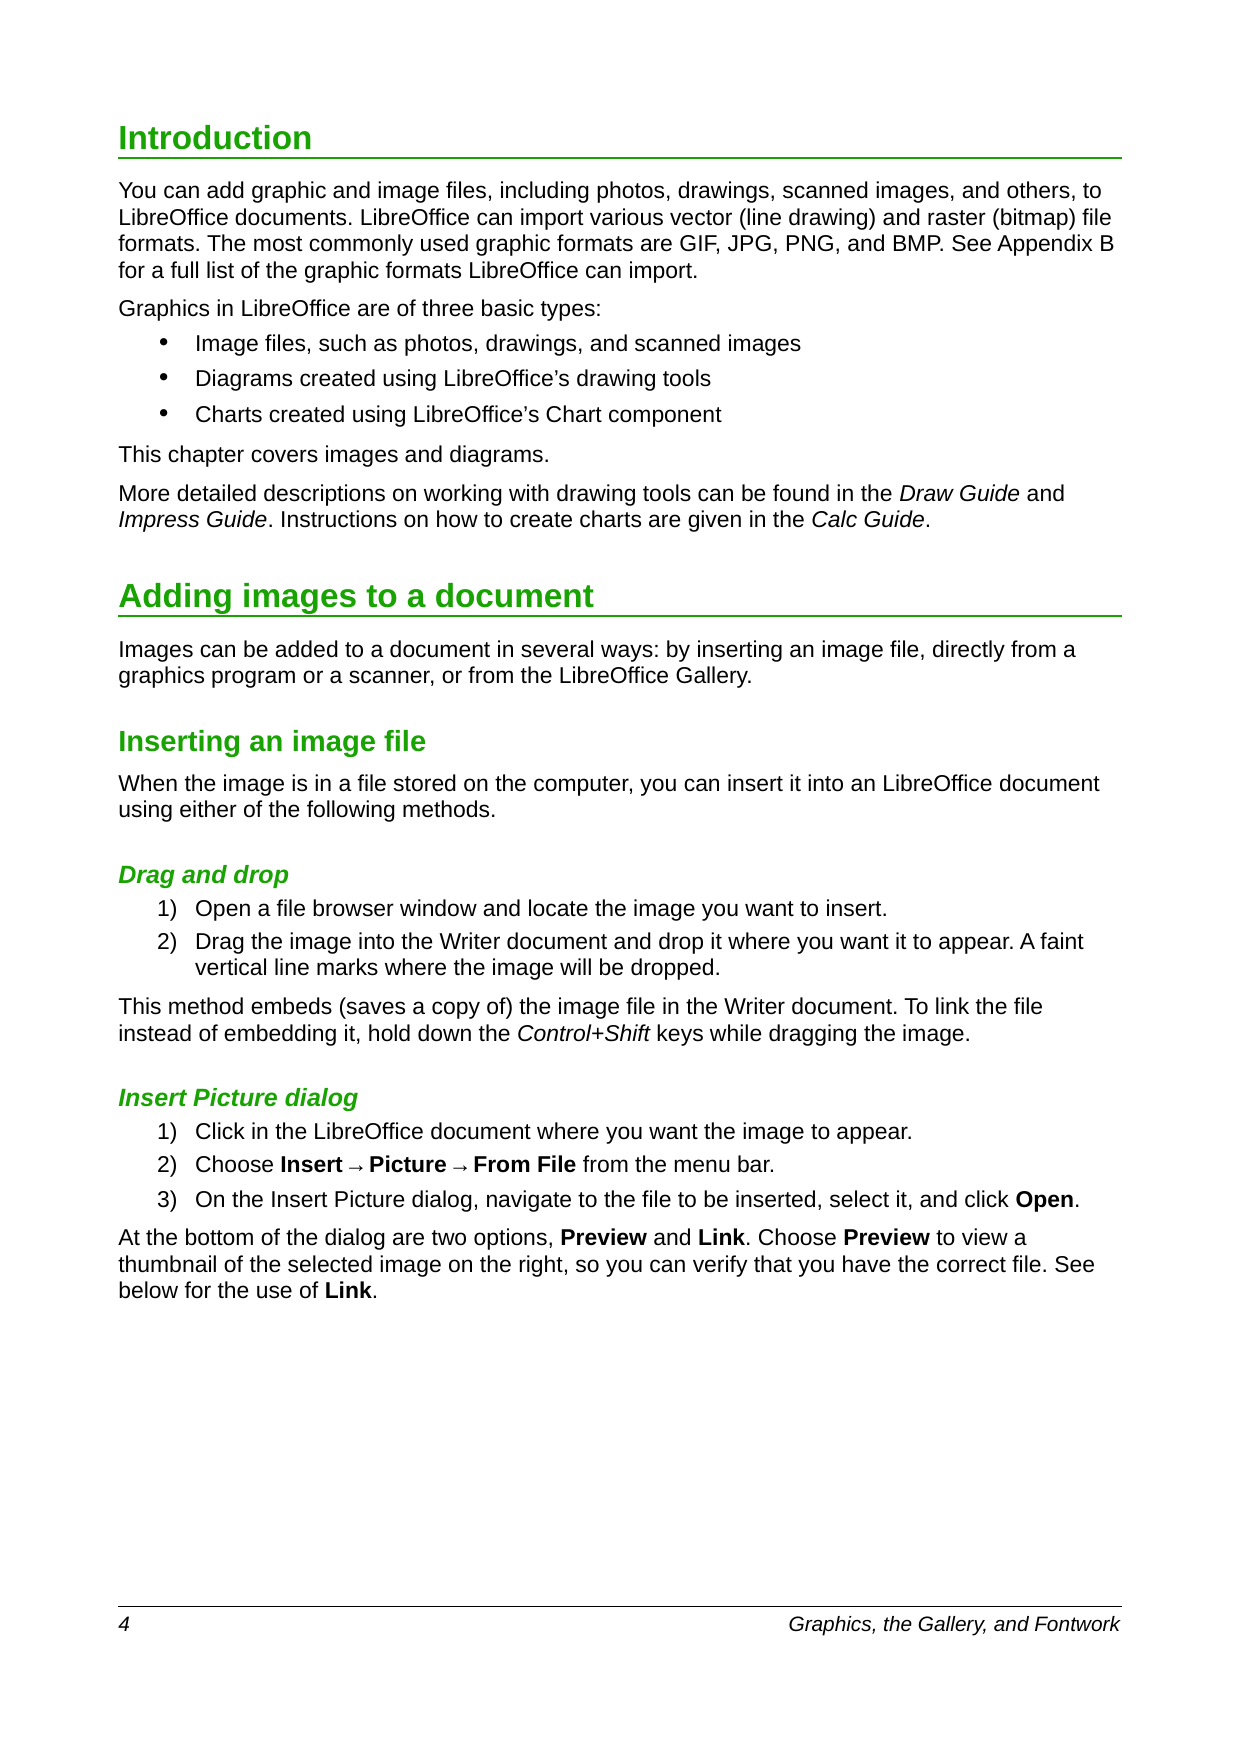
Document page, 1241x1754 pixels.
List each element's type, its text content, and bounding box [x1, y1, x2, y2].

text You can add graphic and image files, including photos, drawings, scanned images, and others, to LibreOffice documents. LibreOffice can import various vector (line drawing) and raster (bitmap) file formats. The most commonly used graphic formats are GIF, JPG, PNG, and BMP. See Appendix B for a full list of the graphic formats LibreOffice can import. [118, 177, 1122, 283]
list Click in the LibreOffice document where you want the image to appear. [177, 1118, 1122, 1145]
text When the image is in a file stored on the computer, you can insert it into an LibreOffice document using either of the following methods. [118, 770, 1122, 823]
subtitle Adding images to a document [118, 577, 1122, 615]
text This method embeds (saves a copy of) the image file in the Writer document. To link the file instead of embedding it, hold down the Control+Shift keys while dragging the image. [118, 993, 1122, 1046]
text More detailed descriptions on working with drawing tools can be found in the Draw Guide and Impress Guide. Instructions on how to create charts are given in the Calc Guide. [118, 479, 1122, 532]
subtitle Insert Picture dialog [118, 1083, 1122, 1112]
list Diagrams created using LibreOffice’s drawing tools [156, 364, 1122, 393]
text At the bottom of the dialog are two options, Preview and Link. Choose Preview to view a thumbnail of the selected image on the right, so you can verify that you have the correct file. See below for the use of Link. [118, 1224, 1122, 1303]
subtitle Drag and drop [118, 860, 1122, 889]
list Choose Insert → Picture → From File from the menu bar. [177, 1151, 1122, 1179]
subtitle Inserting an image file [118, 724, 1122, 758]
list Graphics in LibreOffice are of three basic types: [118, 295, 1122, 322]
list On the Insert Picture dialog, navigate to the file to be inserted, select it, and click Open. [177, 1186, 1122, 1212]
list Image files, such as photos, drawings, and scanned images [156, 328, 1122, 357]
text Images can be added to a document in several ways: by inserting an image file, directly from a graphics program or a scanner, or from the LibreOffice Gallery. [118, 636, 1122, 689]
subtitle Introduction [118, 118, 1122, 157]
list Drag the image into the Writer document and drop it where you want it to appear. A faint vertical line marks where the image will be dropped. [177, 928, 1122, 981]
text This chapter covers images and diagrams. [118, 441, 1122, 467]
list Open a file browser window and locate the image you want to insert. [177, 895, 1122, 922]
list Charts created using LibreOffice’s Chart component [156, 399, 1122, 428]
